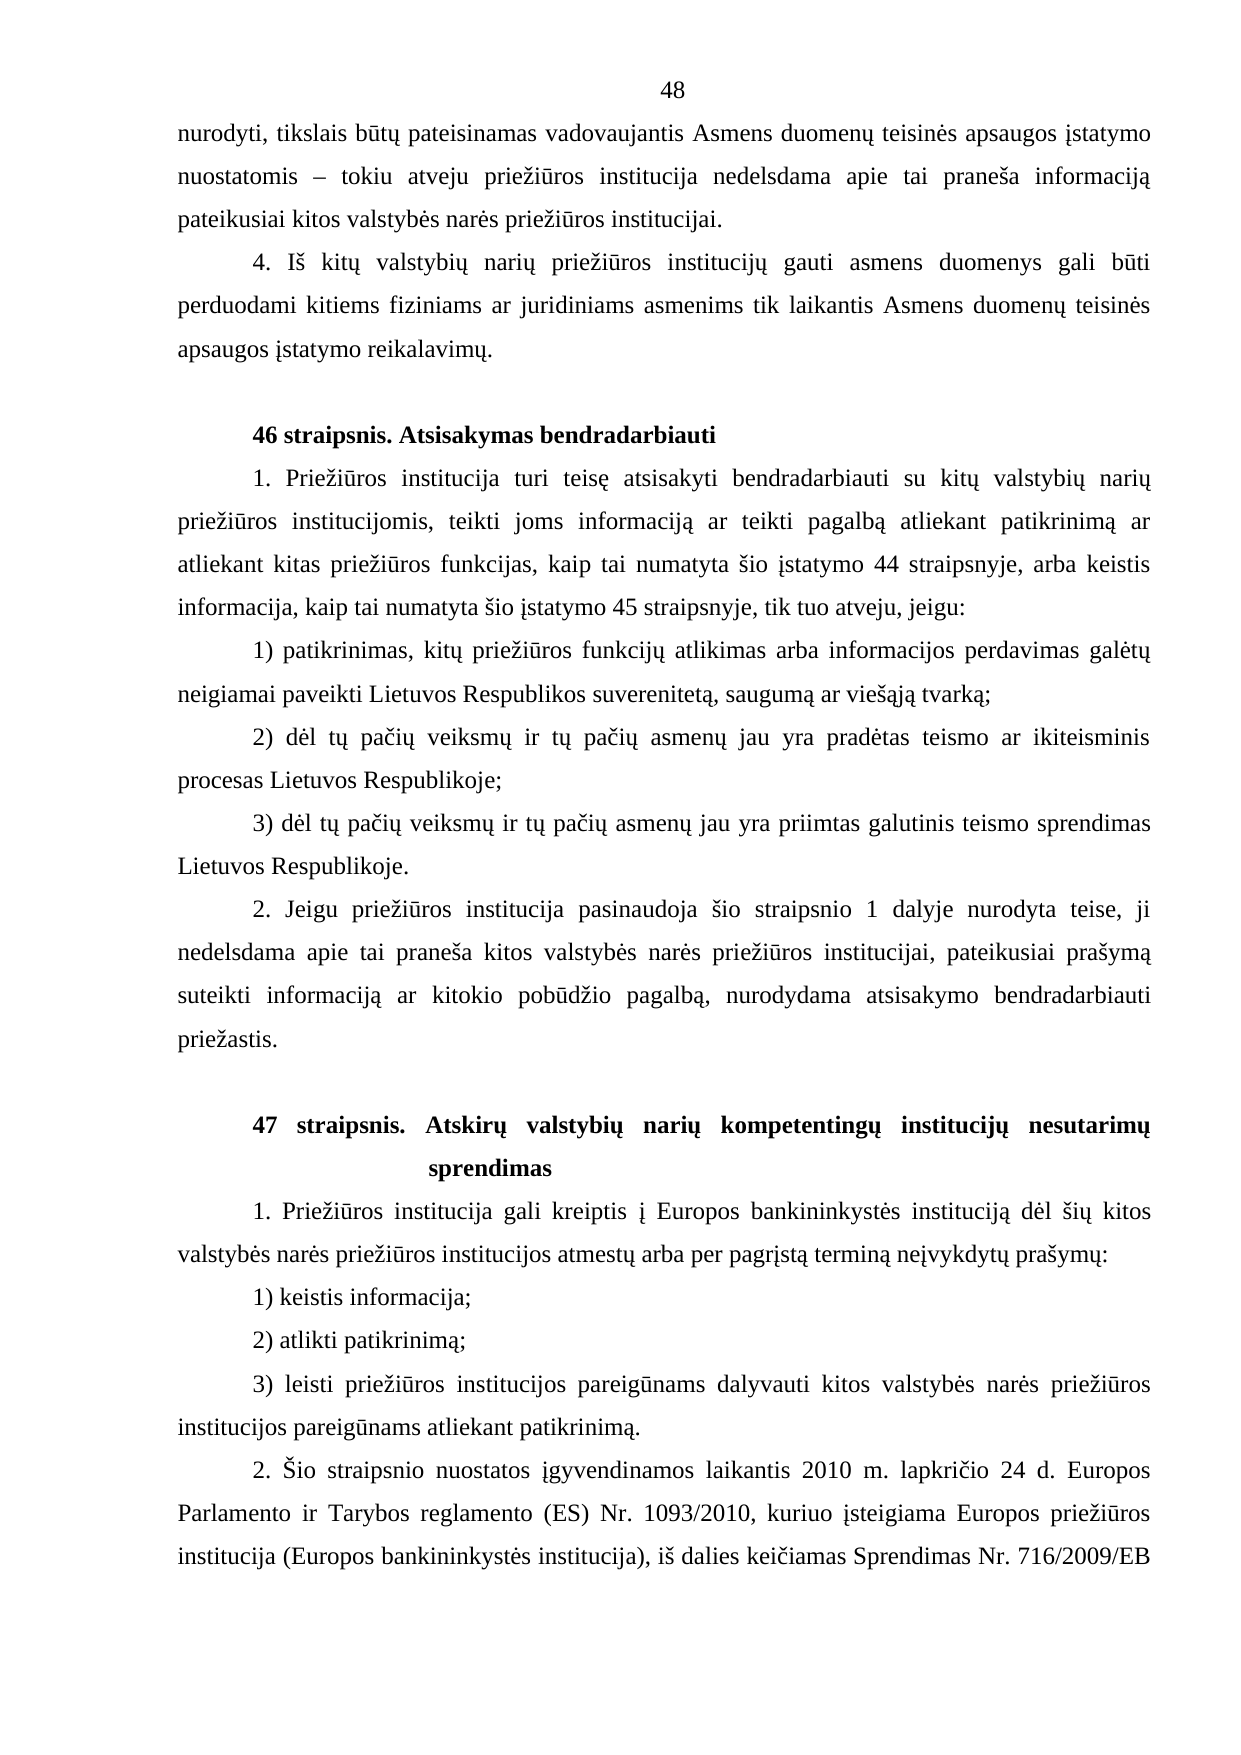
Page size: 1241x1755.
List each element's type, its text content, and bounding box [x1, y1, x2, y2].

text 3) leisti priežiūros institucijos pareigūnams dalyvauti kitos valstybės narės priežiūros institucijos pareigūnams atliekant patikrinimą. [177, 1369, 1152, 1441]
text 1. Priežiūros institucija turi teisę atsisakyti bendradarbiauti su kitų valstybių narių priežiūros institucijomis, teikti joms informaciją ar teikti pagalbą atliekant patikrinimą ar atliekant kitas priežiūros funkcijas, kaip tai numatyta šio įstatymo 44 straipsnyje, arba keistis informacija, kaip tai numatyta šio įstatymo 45 straipsnyje, tik tuo atveju, jeigu: [177, 463, 1152, 621]
text 2. Šio straipsnio nuostatos įgyvendinamos laikantis 2010 m. lapkričio 24 d. Europos Parlamento ir Tarybos reglamento (ES) Nr. 1093/2010, kuriuo įsteigiama Europos priežiūros institucija (Europos bankininkystės institucija), iš dalies keičiamas Sprendimas Nr. 716/2009/EB [177, 1455, 1152, 1570]
text 2) atlikti patikrinimą; [177, 1326, 1152, 1354]
text 1) patikrinimas, kitų priežiūros funkcijų atlikimas arba informacijos perdavimas galėtų neigiamai paveikti Lietuvos Respublikos suverenitetą, saugumą ar viešąją tvarką; [177, 636, 1152, 707]
text 1. Priežiūros institucija gali kreiptis į Europos bankininkystės instituciją dėl šių kitos valstybės narės priežiūros institucijos atmestų arba per pagrįstą terminą neįvykdytų prašymų: [177, 1196, 1152, 1268]
text 2. Jeigu priežiūros institucija pasinaudoja šio straipsnio 1 dalyje nurodyta teise, ji nedelsdama apie tai praneša kitos valstybės narės priežiūros institucijai, pateikusiai prašymą suteikti informaciją ar kitokio pobūdžio pagalbą, nurodydama atsisakymo bendradarbiauti priežastis. [177, 894, 1152, 1052]
text 47 straipsnis. Atskirų valstybių narių kompetentingų institucijų nesutarimų sprendimas [252, 1110, 1152, 1182]
text 3) dėl tų pačių veiksmų ir tų pačių asmenų jau yra priimtas galutinis teismo sprendimas Lietuvos Respublikoje. [177, 808, 1152, 880]
text 1) keistis informacija; [177, 1282, 1152, 1311]
text 2) dėl tų pačių veiksmų ir tų pačių asmenų jau yra pradėtas teismo ar ikiteisminis procesas Lietuvos Respublikoje; [177, 722, 1152, 794]
text 4. Iš kitų valstybių narių priežiūros institucijų gauti asmens duomenys gali būti perduodami kitiems fiziniams ar juridiniams asmenims tik laikantis Asmens duomenų teisinės apsaugos įstatymo reikalavimų. [177, 247, 1152, 362]
text 46 straipsnis. Atsisakymas bendradarbiauti [177, 420, 1152, 449]
text nurodyti, tikslais būtų pateisinamas vadovaujantis Asmens duomenų teisinės apsaugos įstatymo nuostatomis – tokiu atveju priežiūros institucija nedelsdama apie tai praneša informaciją pateikusiai kitos valstybės narės priežiūros institucijai. [177, 118, 1152, 233]
